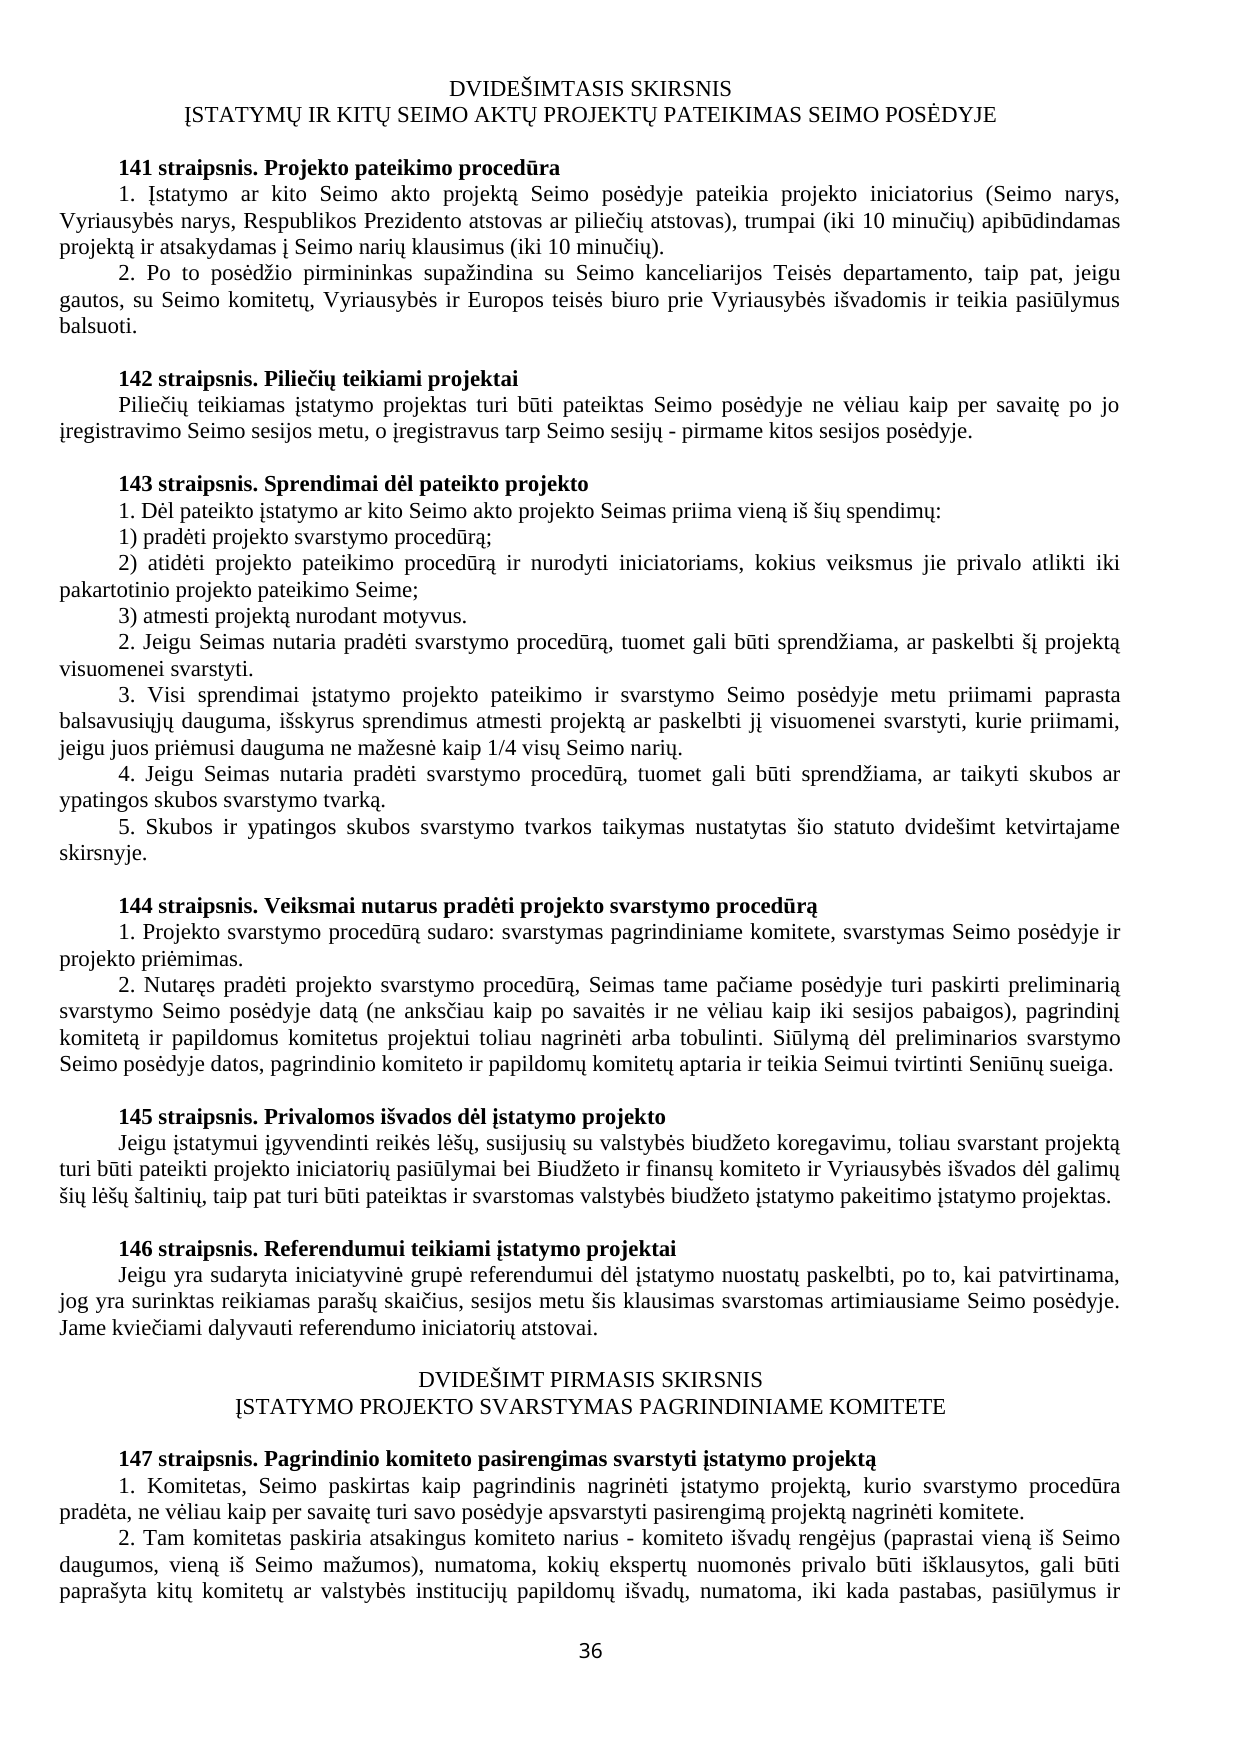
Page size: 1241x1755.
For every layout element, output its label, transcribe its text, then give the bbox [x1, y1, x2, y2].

text 3. Visi sprendimai įstatymo projekto pateikimo ir svarstymo Seimo posėdyje metu priimami paprasta balsavusiųjų dauguma, išskyrus sprendimus atmesti projektą ar paskelbti jį visuomenei svarstyti, kurie priimami, jeigu juos priėmusi dauguma ne mažesnė kaip 1/4 visų Seimo narių. [59, 681, 1122, 760]
text 141 straipsnis. Projekto pateikimo procedūra [59, 154, 1122, 180]
text 2. Tam komitetas paskiria atsakingus komiteto narius - komiteto išvadų rengėjus (paprastai vieną iš Seimo daugumos, vieną iš Seimo mažumos), numatoma, kokių ekspertų nuomonės privalo būti išklausytos, gali būti paprašyta kitų komitetų ar valstybės institucijų papildomų išvadų, numatoma, iki kada pastabas, pasiūlymus ir [59, 1524, 1122, 1603]
text DVIDEŠIMTASIS SKIRSNIS [59, 75, 1122, 101]
text 143 straipsnis. Sprendimai dėl pateikto projekto [59, 470, 1122, 497]
text Piliečių teikiamas įstatymo projektas turi būti pateiktas Seimo posėdyje ne vėliau kaip per savaitę po jo įregistravimo Seimo sesijos metu, o įregistravus tarp Seimo sesijų - pirmame kitos sesijos posėdyje. [59, 391, 1122, 444]
text 2. Po to posėdžio pirmininkas supažindina su Seimo kanceliarijos Teisės departamento, taip pat, jeigu gautos, su Seimo komitetų, Vyriausybės ir Europos teisės biuro prie Vyriausybės išvadomis ir teikia pasiūlymus balsuoti. [59, 259, 1122, 338]
text Jeigu įstatymui įgyvendinti reikės lėšų, susijusių su valstybės biudžeto koregavimu, toliau svarstant projektą turi būti pateikti projekto iniciatorių pasiūlymai bei Biudžeto ir finansų komiteto ir Vyriausybės išvados dėl galimų šių lėšų šaltinių, taip pat turi būti pateiktas ir svarstomas valstybės biudžeto įstatymo pakeitimo įstatymo projektas. [59, 1129, 1122, 1208]
text 142 straipsnis. Piliečių teikiami projektai [59, 365, 1122, 391]
text 147 straipsnis. Pagrindinio komiteto pasirengimas svarstyti įstatymo projektą [59, 1445, 1122, 1472]
text 2. Jeigu Seimas nutaria pradėti svarstymo procedūrą, tuomet gali būti sprendžiama, ar paskelbti šį projektą visuomenei svarstyti. [59, 628, 1122, 681]
text 3) atmesti projektą nurodant motyvus. [59, 602, 1122, 628]
text DVIDEŠIMT PIRMASIS SKIRSNIS [59, 1366, 1122, 1393]
text 1. Įstatymo ar kito Seimo akto projektą Seimo posėdyje pateikia projekto iniciatorius (Seimo narys, Vyriausybės narys, Respublikos Prezidento atstovas ar piliečių atstovas), trumpai (iki 10 minučių) apibūdindamas projektą ir atsakydamas į Seimo narių klausimus (iki 10 minučių). [59, 180, 1122, 259]
text 145 straipsnis. Privalomos išvados dėl įstatymo projekto [59, 1103, 1122, 1129]
text 2. Nutaręs pradėti projekto svarstymo procedūrą, Seimas tame pačiame posėdyje turi paskirti preliminarią svarstymo Seimo posėdyje datą (ne anksčiau kaip po savaitės ir ne vėliau kaip iki sesijos pabaigos), pagrindinį komitetą ir papildomus komitetus projektui toliau nagrinėti arba tobulinti. Siūlymą dėl preliminarios svarstymo Seimo posėdyje datos, pagrindinio komiteto ir papildomų komitetų aptaria ir teikia Seimui tvirtinti Seniūnų sueiga. [59, 971, 1122, 1076]
text 1) pradėti projekto svarstymo procedūrą; [59, 523, 1122, 549]
text 5. Skubos ir ypatingos skubos svarstymo tvarkos taikymas nustatytas šio statuto dvidešimt ketvirtajame skirsnyje. [59, 813, 1122, 866]
text 1. Projekto svarstymo procedūrą sudaro: svarstymas pagrindiniame komitete, svarstymas Seimo posėdyje ir projekto priėmimas. [59, 918, 1122, 971]
text 1. Komitetas, Seimo paskirtas kaip pagrindinis nagrinėti įstatymo projektą, kurio svarstymo procedūra pradėta, ne vėliau kaip per savaitę turi savo posėdyje apsvarstyti pasirengimą projektą nagrinėti komitete. [59, 1472, 1122, 1524]
text 4. Jeigu Seimas nutaria pradėti svarstymo procedūrą, tuomet gali būti sprendžiama, ar taikyti skubos ar ypatingos skubos svarstymo tvarką. [59, 760, 1122, 813]
text 1. Dėl pateikto įstatymo ar kito Seimo akto projekto Seimas priima vieną iš šių spendimų: [59, 497, 1122, 523]
text 2) atidėti projekto pateikimo procedūrą ir nurodyti iniciatoriams, kokius veiksmus jie privalo atlikti iki pakartotinio projekto pateikimo Seime; [59, 549, 1122, 602]
text ĮSTATYMŲ IR KITŲ SEIMO AKTŲ PROJEKTŲ PATEIKIMAS SEIMO POSĖDYJE [59, 101, 1122, 128]
text 146 straipsnis. Referendumui teikiami įstatymo projektai [59, 1234, 1122, 1261]
text Jeigu yra sudaryta iniciatyvinė grupė referendumui dėl įstatymo nuostatų paskelbti, po to, kai patvirtinama, jog yra surinktas reikiamas parašų skaičius, sesijos metu šis klausimas svarstomas artimiausiame Seimo posėdyje. Jame kviečiami dalyvauti referendumo iniciatorių atstovai. [59, 1261, 1122, 1340]
text ĮSTATYMO PROJEKTO SVARSTYMAS PAGRINDINIAME KOMITETE [59, 1393, 1122, 1419]
text 144 straipsnis. Veiksmai nutarus pradėti projekto svarstymo procedūrą [59, 892, 1122, 918]
